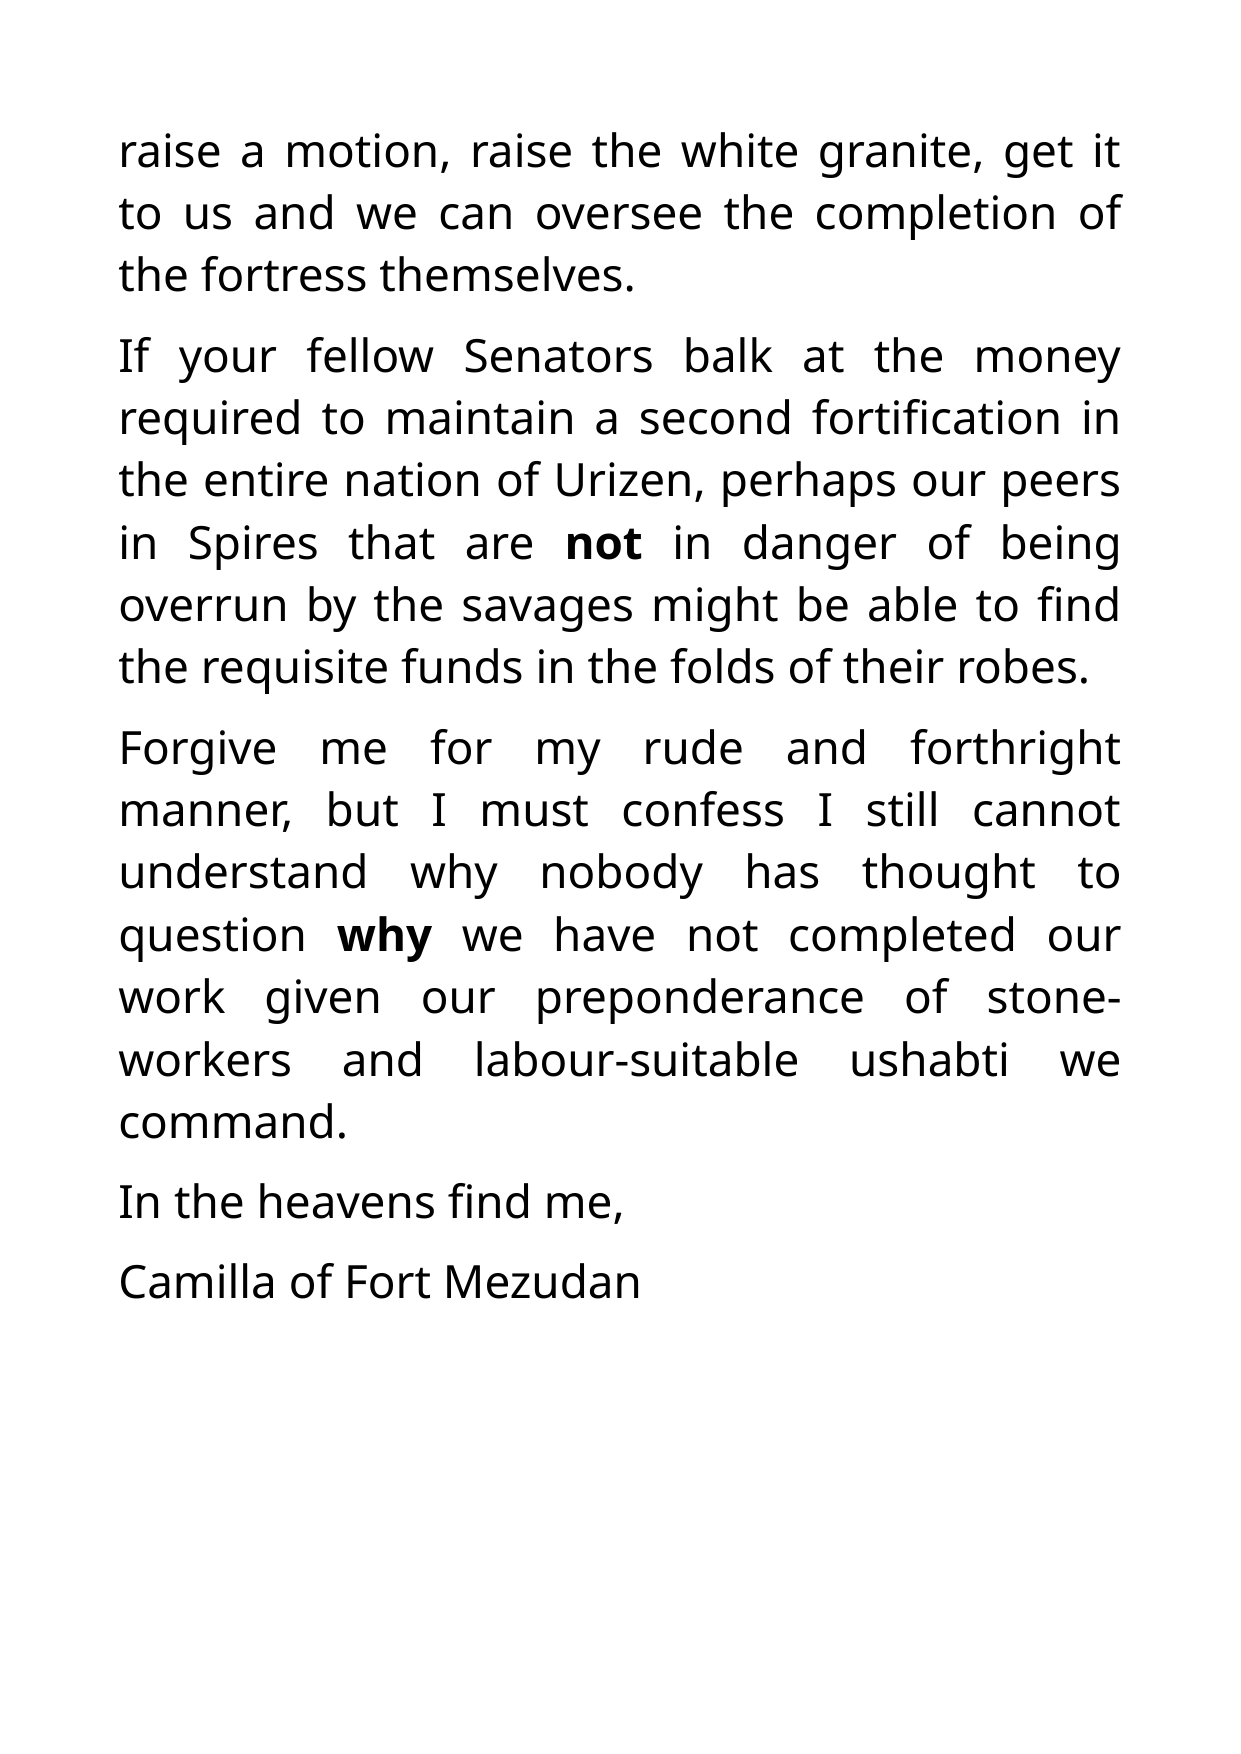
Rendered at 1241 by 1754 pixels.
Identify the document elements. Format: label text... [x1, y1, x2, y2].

text Forgive me for my rude and forthright manner, but I must confess I still cannot understand why nobody has thought to question why we have not completed our work given our preponderance of stone-workers and labour-suitable ushabti we command. [118, 715, 1122, 1152]
text Camilla of Fort Mezudan [118, 1250, 1122, 1312]
text In the heavens find me, [118, 1169, 1122, 1232]
text If your fellow Senators balk at the money required to maintain a second fortification in the entire nation of Urizen, perhaps our peers in Spires that are not in danger of being overrun by the savages might be able to find the requisite funds in the folds of their robes. [118, 323, 1122, 697]
text raise a motion, raise the white granite, get it to us and we can oversee the completion of the fortress themselves. [118, 118, 1122, 305]
